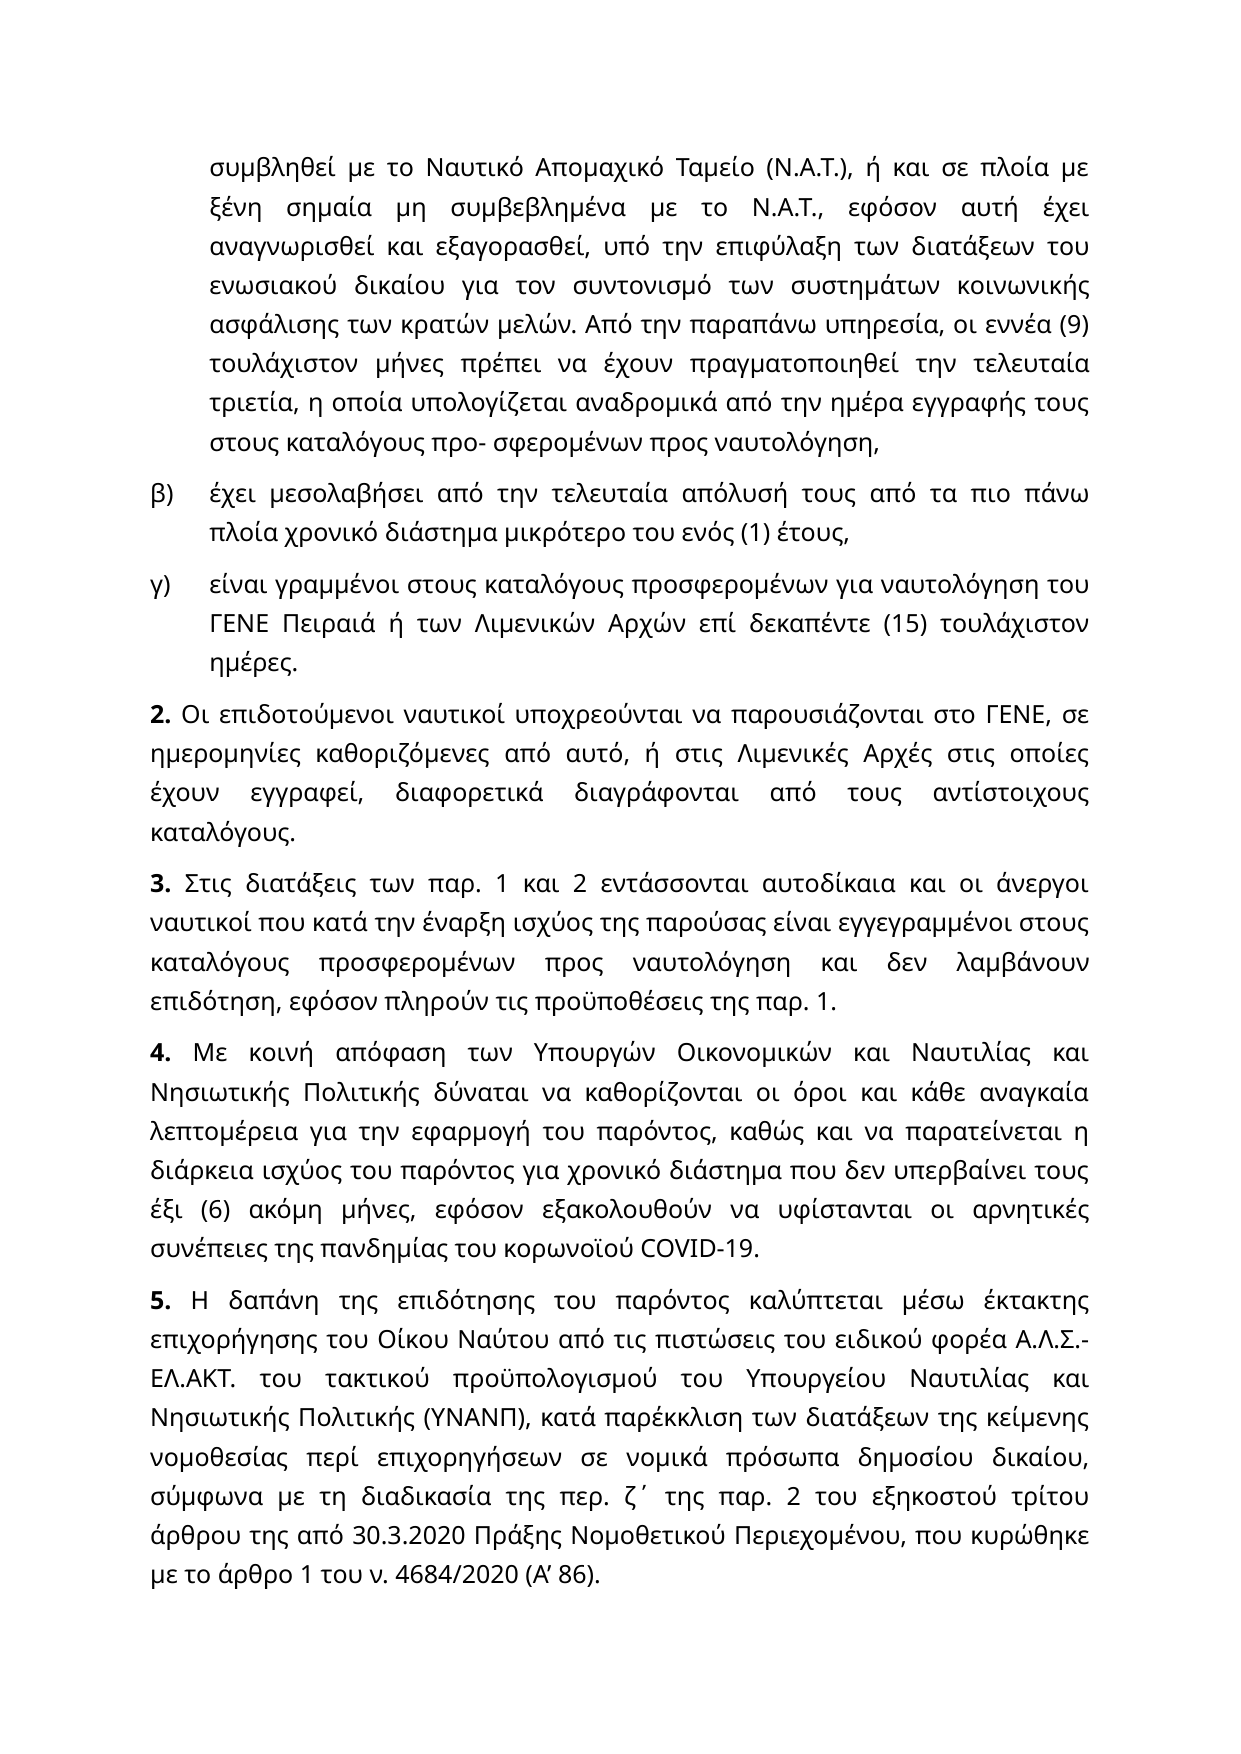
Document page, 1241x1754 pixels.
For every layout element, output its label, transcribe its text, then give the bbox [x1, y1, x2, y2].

list συμβληθεί με το Ναυτικό Απομαχικό Ταμείο (Ν.Α.Τ.), ή και σε πλοία με ξένη σημαία μη συμβεβλημένα με το Ν.Α.Τ., εφόσον αυτή έχει αναγνωρισθεί και εξαγορασθεί, υπό την επιφύλαξη των διατάξεων του ενωσιακού δικαίου για τον συντονισμό των συστημάτων κοινωνικής ασφάλισης των κρατών μελών. Από την παραπάνω υπηρεσία, οι εννέα (9) τουλάχιστον μήνες πρέπει να έχουν πραγματοποιηθεί την τελευταία τριετία, η οποία υπολογίζεται αναδρομικά από την ημέρα εγγραφής τους στους καταλόγους προ- σφερομένων προς ναυτολόγηση, [150, 150, 1090, 458]
text 3. Στις διατάξεις των παρ. 1 και 2 εντάσσονται αυτοδίκαια και οι άνεργοι ναυτικοί που κατά την έναρξη ισχύος της παρούσας είναι εγγεγραμμένοι στους καταλόγους προσφερομένων προς ναυτολόγηση και δεν λαμβάνουν επιδότηση, εφόσον πληρούν τις προϋποθέσεις της παρ. 1. [150, 866, 1090, 1017]
text 5. Η δαπάνη της επιδότησης του παρόντος καλύπτεται μέσω έκτακτης επιχορήγησης του Οίκου Ναύτου από τις πιστώσεις του ειδικού φορέα Α.Λ.Σ.-ΕΛ.ΑΚΤ. του τακτικού προϋπολογισμού του Υπουργείου Ναυτιλίας και Νησιωτικής Πολιτικής (ΥΝΑΝΠ), κατά παρέκκλιση των διατάξεων της κείμενης νομοθεσίας περί επιχορηγήσεων σε νομικά πρόσωπα δημοσίου δικαίου, σύμφωνα με τη διαδικασία της περ. ζ΄ της παρ. 2 του εξηκοστού τρίτου άρθρου της από 30.3.2020 Πράξης Νομοθετικού Περιεχομένου, που κυρώθηκε με το άρθρο 1 του ν. 4684/2020 (Α’ 86). [150, 1282, 1090, 1591]
text 4. Με κοινή απόφαση των Υπουργών Οικονομικών και Ναυτιλίας και Νησιωτικής Πολιτικής δύναται να καθορίζονται οι όροι και κάθε αναγκαία λεπτομέρεια για την εφαρμογή του παρόντος, καθώς και να παρατείνεται η διάρκεια ισχύος του παρόντος για χρονικό διάστημα που δεν υπερβαίνει τους έξι (6) ακόμη μήνες, εφόσον εξακολουθούν να υφίστανται οι αρνητικές συνέπειες της πανδημίας του κορωνοϊού COVID-19. [150, 1035, 1090, 1265]
list β) έχει μεσολαβήσει από την τελευταία απόλυσή τους από τα πιο πάνω πλοία χρονικό διάστημα μικρότερο του ενός (1) έτους, [150, 476, 1090, 549]
list γ) είναι γραμμένοι στους καταλόγους προσφερομένων για ναυτολόγηση του ΓΕΝΕ Πειραιά ή των Λιμενικών Αρχών επί δεκαπέντε (15) τουλάχιστον ημέρες. [150, 567, 1090, 679]
text 2. Οι επιδοτούμενοι ναυτικοί υποχρεούνται να παρουσιάζονται στο ΓΕΝΕ, σε ημερομηνίες καθοριζόμενες από αυτό, ή στις Λιμενικές Αρχές στις οποίες έχουν εγγραφεί, διαφορετικά διαγράφονται από τους αντίστοιχους καταλόγους. [150, 697, 1090, 848]
